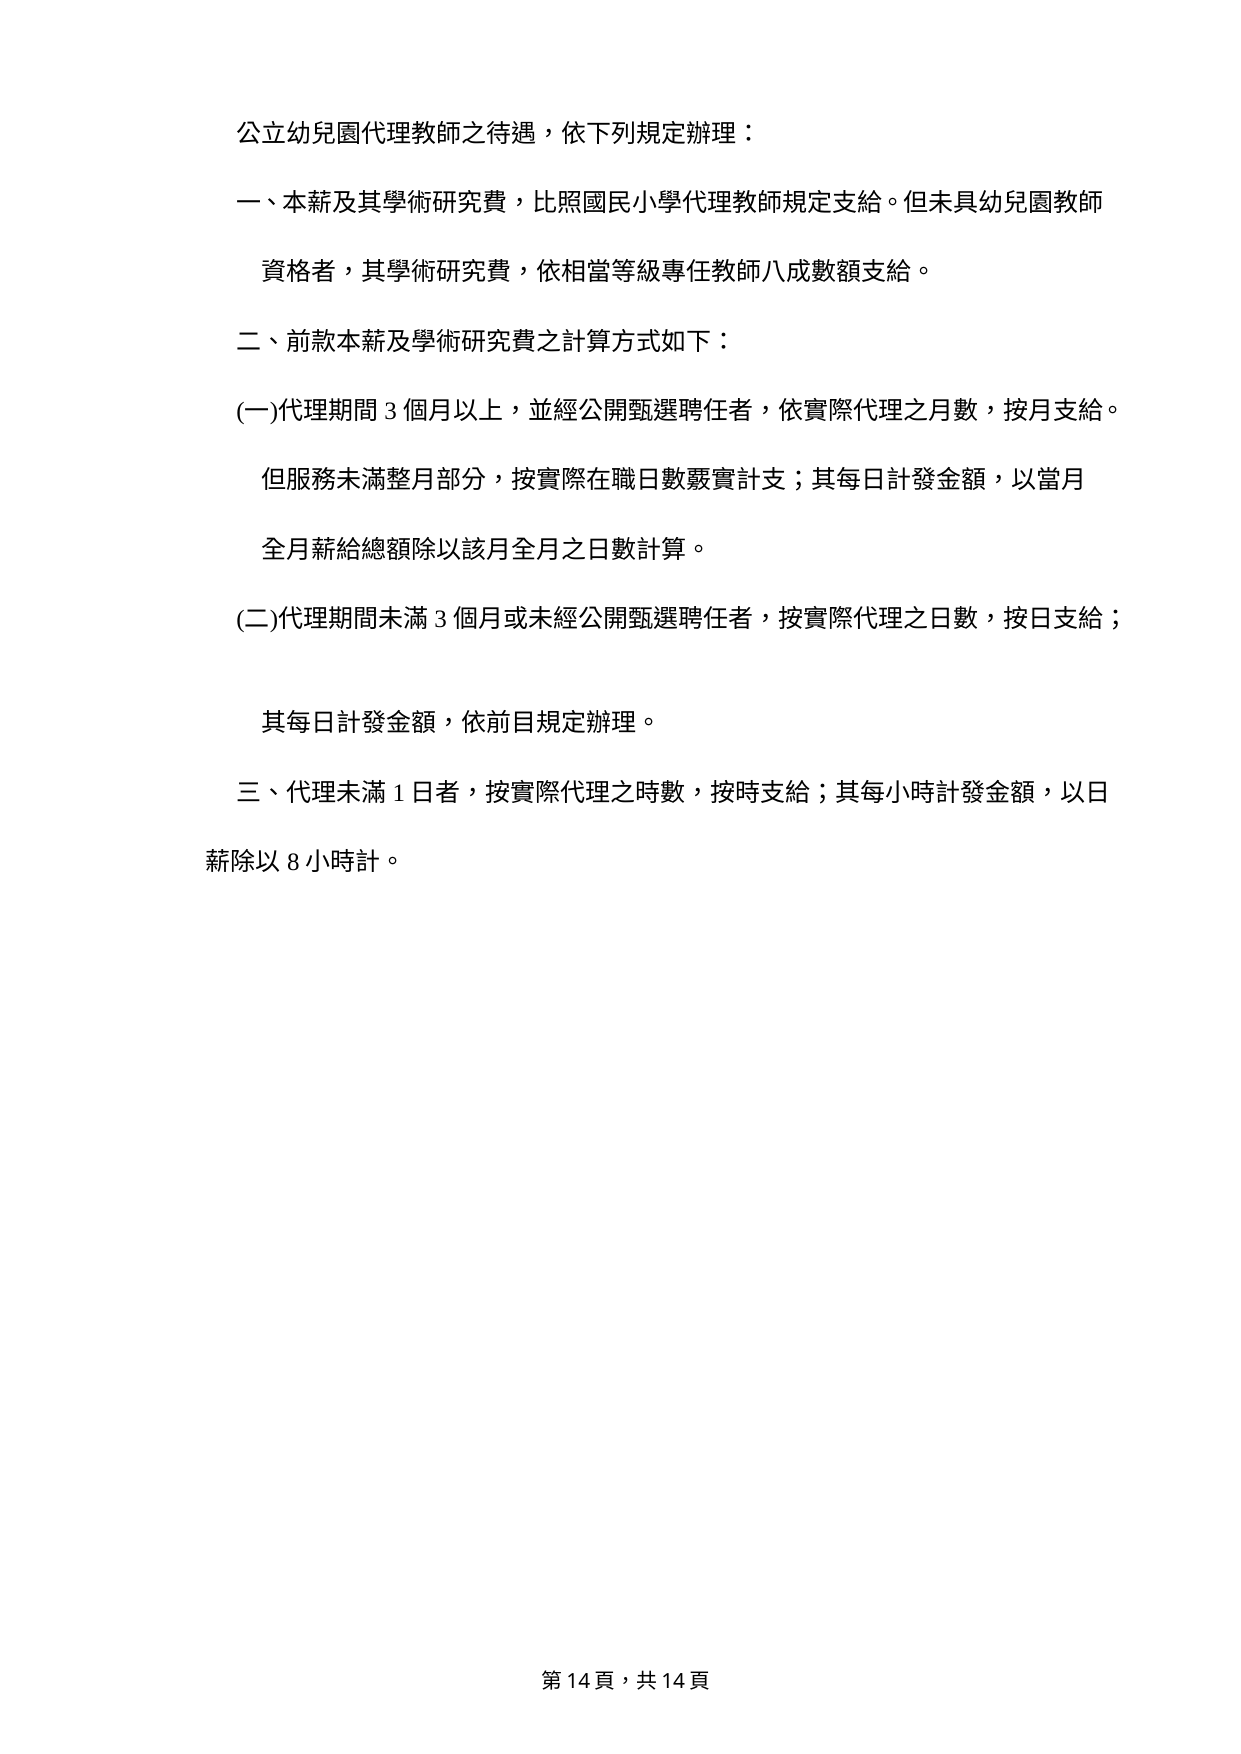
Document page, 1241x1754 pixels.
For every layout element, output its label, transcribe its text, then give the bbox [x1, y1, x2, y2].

text 資格者，其學術研究費，依相當等級專任教師八成數額支給。 [236, 235, 1122, 304]
text 公立幼兒園代理教師之待遇，依下列規定辦理： [236, 96, 1122, 166]
text 二、前款本薪及學術研究費之計算方式如下： [236, 304, 1122, 374]
text 但服務未滿整月部分，按實際在職日數覈實計支；其每日計發金額，以當月 [236, 443, 1122, 513]
text 一、本薪及其學術研究費，比照國民小學代理教師規定支給。但未具幼兒園教師 [236, 166, 1122, 235]
text (二)代理期間未滿 3 個月或未經公開甄選聘任者，按實際代理之日數，按日支給； [236, 582, 1122, 686]
text 三、代理未滿 1日者，按實際代理之時數，按時支給；其每小時計發金額，以日 [236, 756, 1122, 825]
text 全月薪給總額除以該月全月之日數計算。 [236, 513, 1122, 582]
text 薪除以 8 小時計。 [118, 825, 1122, 894]
text (一)代理期間 3 個月以上，並經公開甄選聘任者，依實際代理之月數，按月支給。 [236, 374, 1122, 443]
text 其每日計發金額，依前目規定辦理。 [236, 686, 1122, 756]
